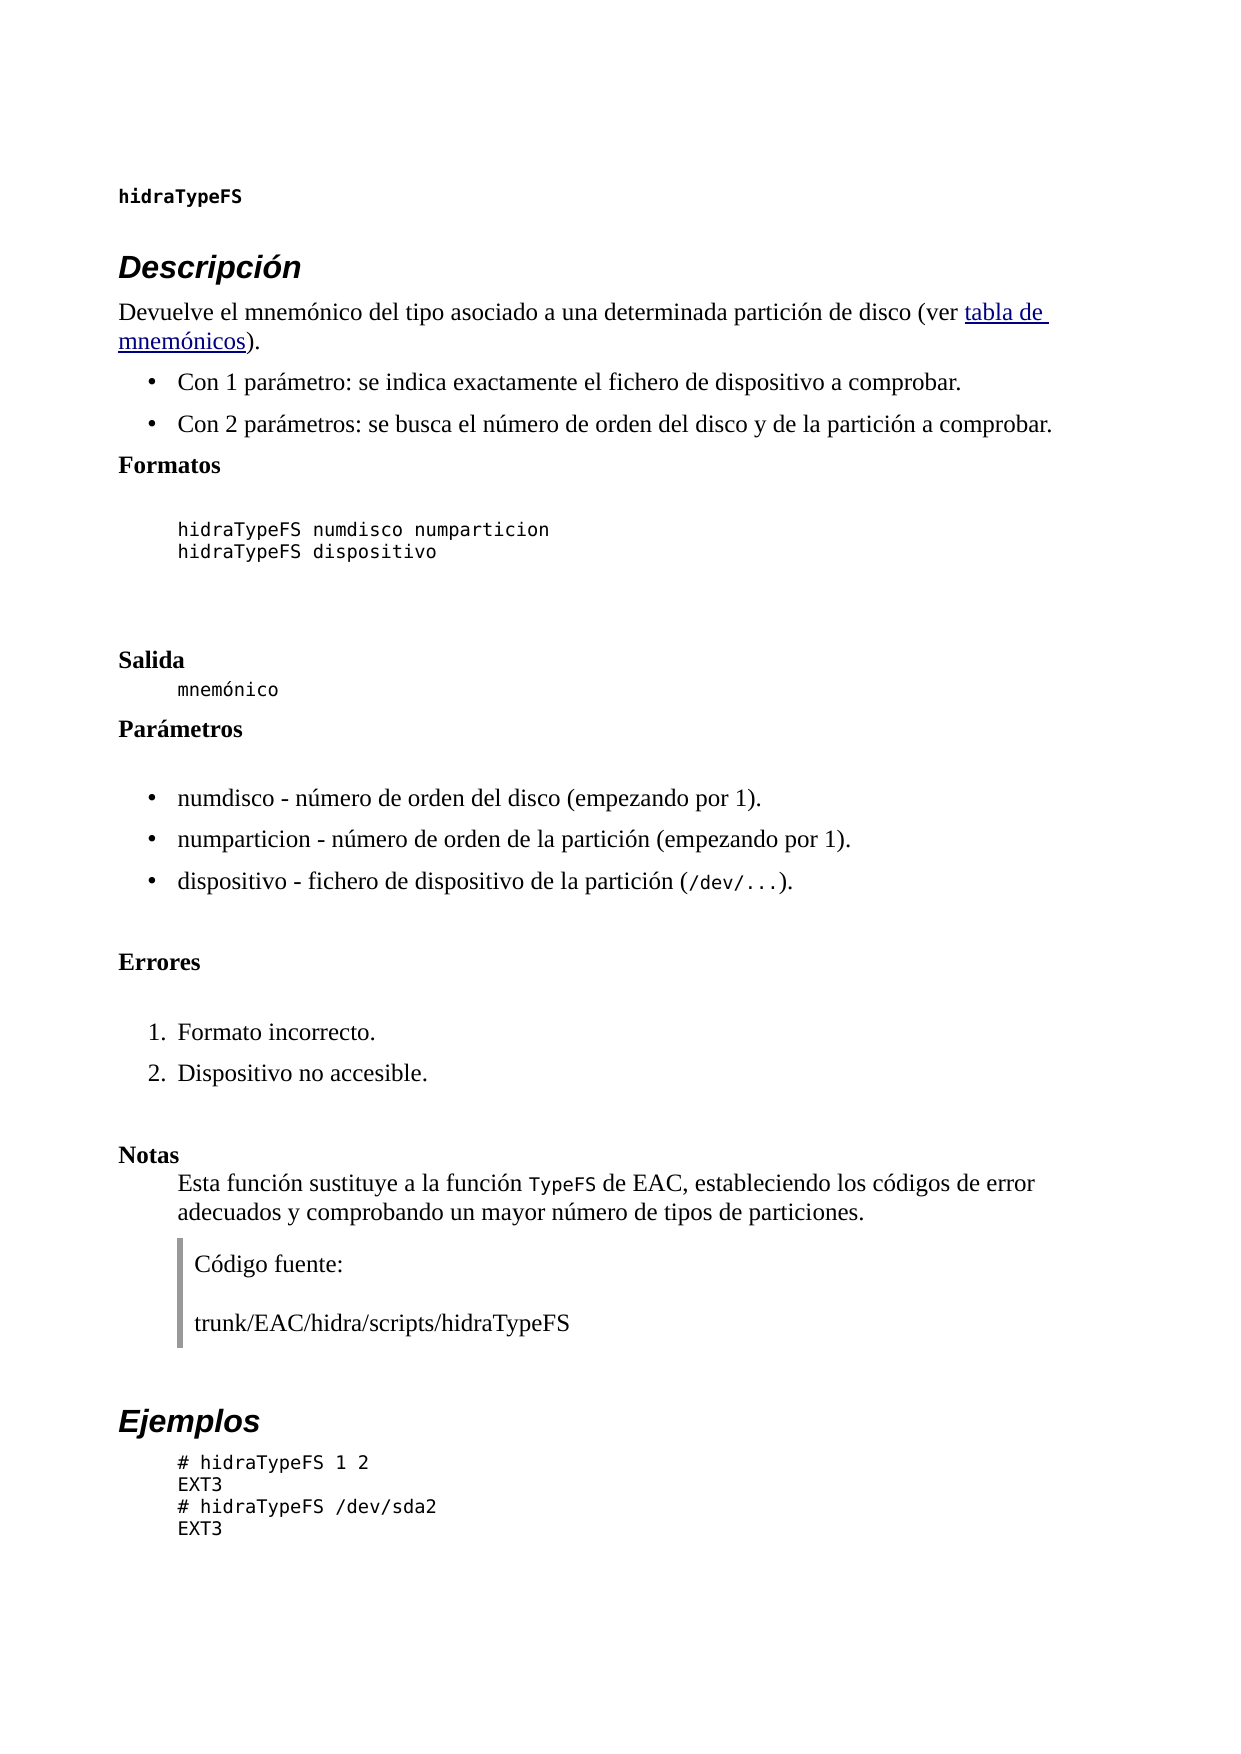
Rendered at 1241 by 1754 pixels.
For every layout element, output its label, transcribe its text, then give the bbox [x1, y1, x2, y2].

text Notas [118, 1140, 1122, 1168]
text hidraTypeFS numdisco numparticion hidraTypeFS dispositivo [177, 519, 1063, 563]
subtitle Ejemplos [118, 1403, 1122, 1440]
text mnemónico [177, 673, 1122, 702]
text Devuelve el mnemónico del tipo asociado a una determinada partición de disco (ver tabla de mnemónicos). [118, 297, 1122, 355]
subtitle hidraTypeFS [118, 172, 1122, 211]
list numparticion - número de orden de la partición (empezando por 1). [148, 824, 1122, 853]
list Con 2 parámetros: se busca el número de orden del disco y de la partición a comprobar. [148, 409, 1122, 437]
list Formato incorrecto. [148, 1017, 1122, 1046]
text Esta función sustituye a la función TypeFS de EAC, estableciendo los códigos de error adecuados y comprobando un mayor número de tipos de particiones. [177, 1168, 1122, 1226]
text Código fuente: [183, 1238, 1063, 1278]
text Salida [118, 645, 1122, 673]
text # hidraTypeFS 1 2 EXT3 # hidraTypeFS /dev/sda2 EXT3 [177, 1452, 1063, 1540]
text trunk/EAC/hidra/scripts/hidraTypeFS [183, 1296, 1063, 1348]
text Formatos [118, 450, 1122, 479]
list dispositivo - fichero de dispositivo de la partición (/dev/...). [148, 866, 1122, 894]
list Con 1 parámetro: se indica exactamente el fichero de dispositivo a comprobar. [148, 367, 1122, 396]
list numdisco - número de orden del disco (empezando por 1). [148, 783, 1122, 812]
text Errores [118, 947, 1122, 976]
subtitle Descripción [118, 248, 1122, 285]
list Dispositivo no accesible. [148, 1058, 1122, 1087]
text Parámetros [118, 714, 1122, 743]
